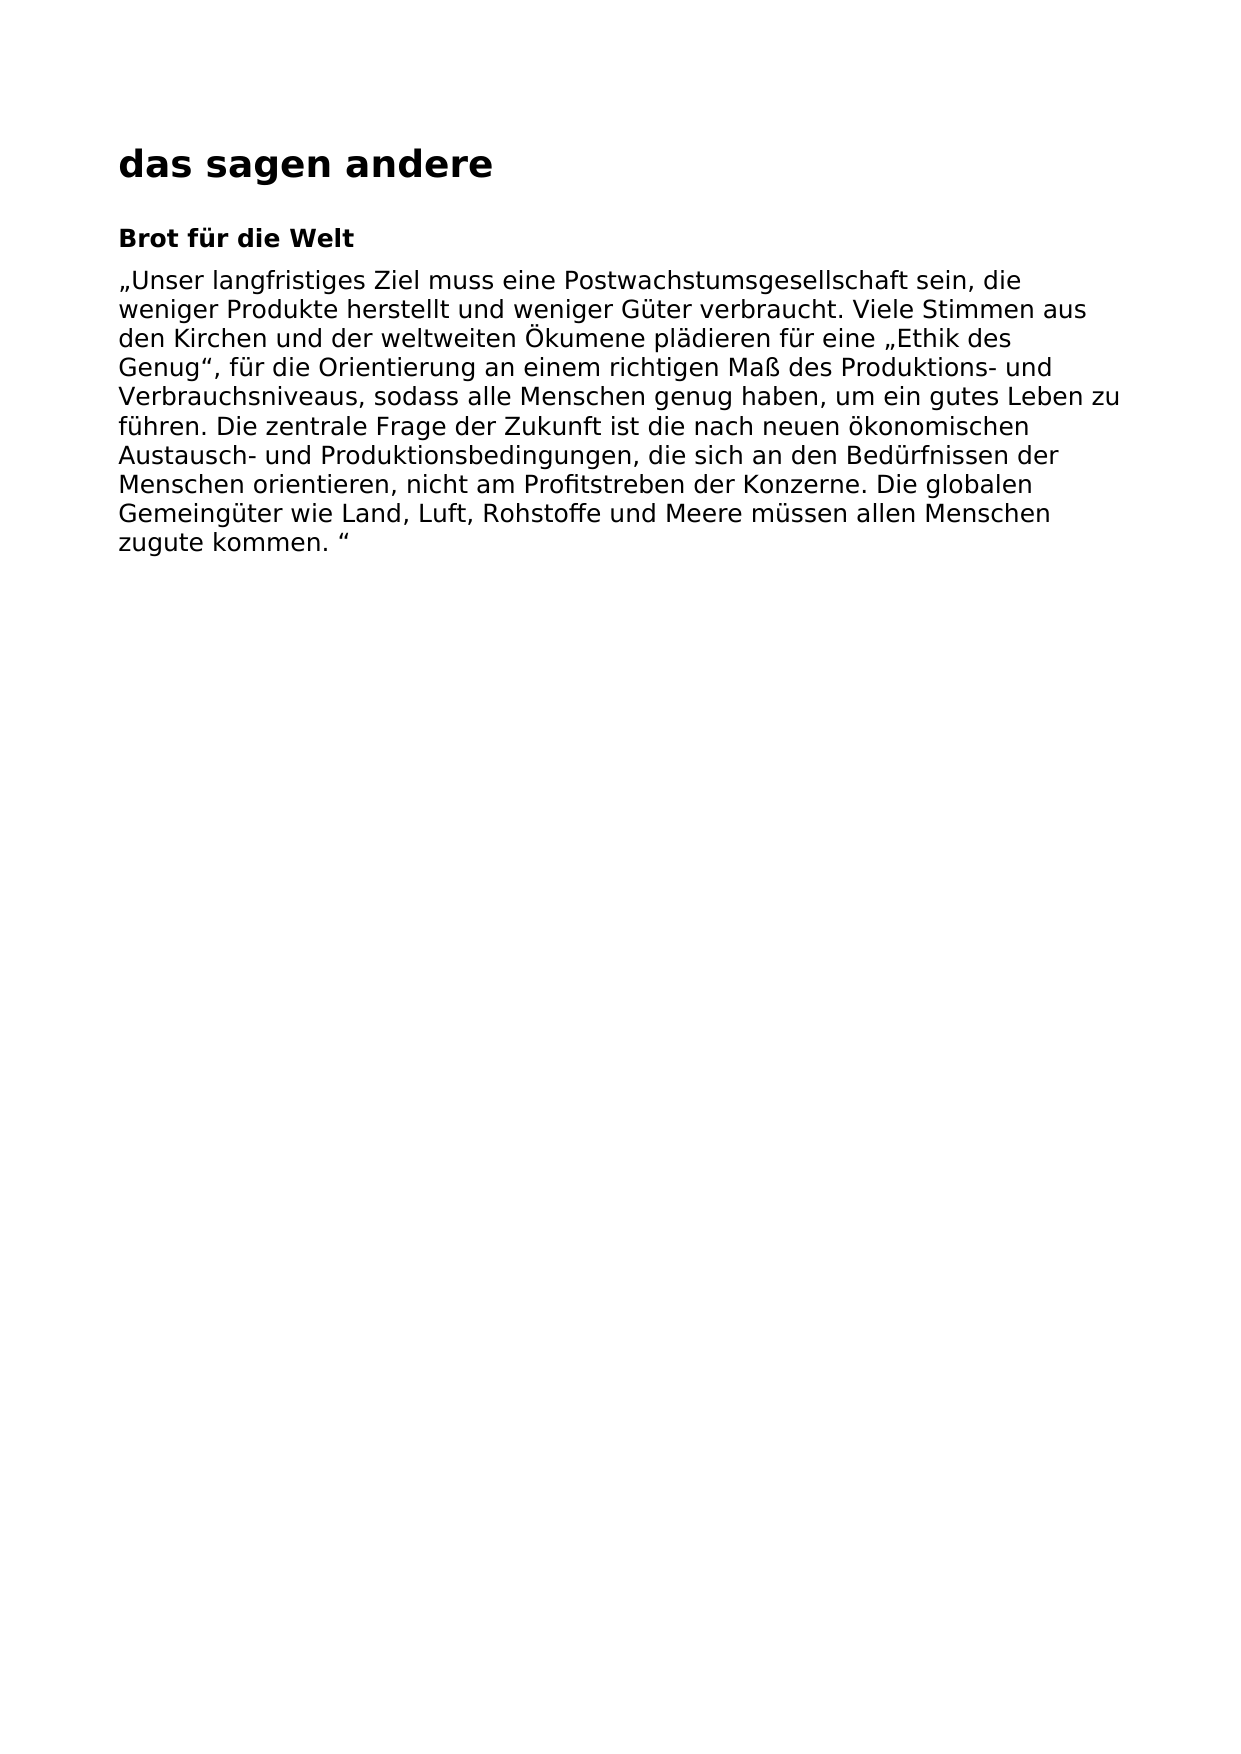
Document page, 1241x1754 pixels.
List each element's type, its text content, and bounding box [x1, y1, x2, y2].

subtitle Brot für die Welt [118, 224, 1122, 253]
subtitle das sagen andere [118, 143, 1122, 187]
text „Unser langfristiges Ziel muss eine Postwachstumsgesellschaft sein, die weniger Produkte herstellt und weniger Güter verbraucht. Viele Stimmen aus den Kirchen und der weltweiten Ökumene plädieren für eine „Ethik des Genug“, für die Orientierung an einem richtigen Maß des Produktions- und Verbrauchsniveaus, sodass alle Menschen genug haben, um ein gutes Leben zu führen. Die zentrale Frage der Zukunft ist die nach neuen ökonomischen Austausch- und Produktionsbedingungen, die sich an den Bedürfnissen der Menschen orientieren, nicht am Profitstreben der Konzerne. Die globalen Gemeingüter wie Land, Luft, Rohstoffe und Meere müssen allen Menschen zugute kommen. “ [118, 266, 1122, 558]
